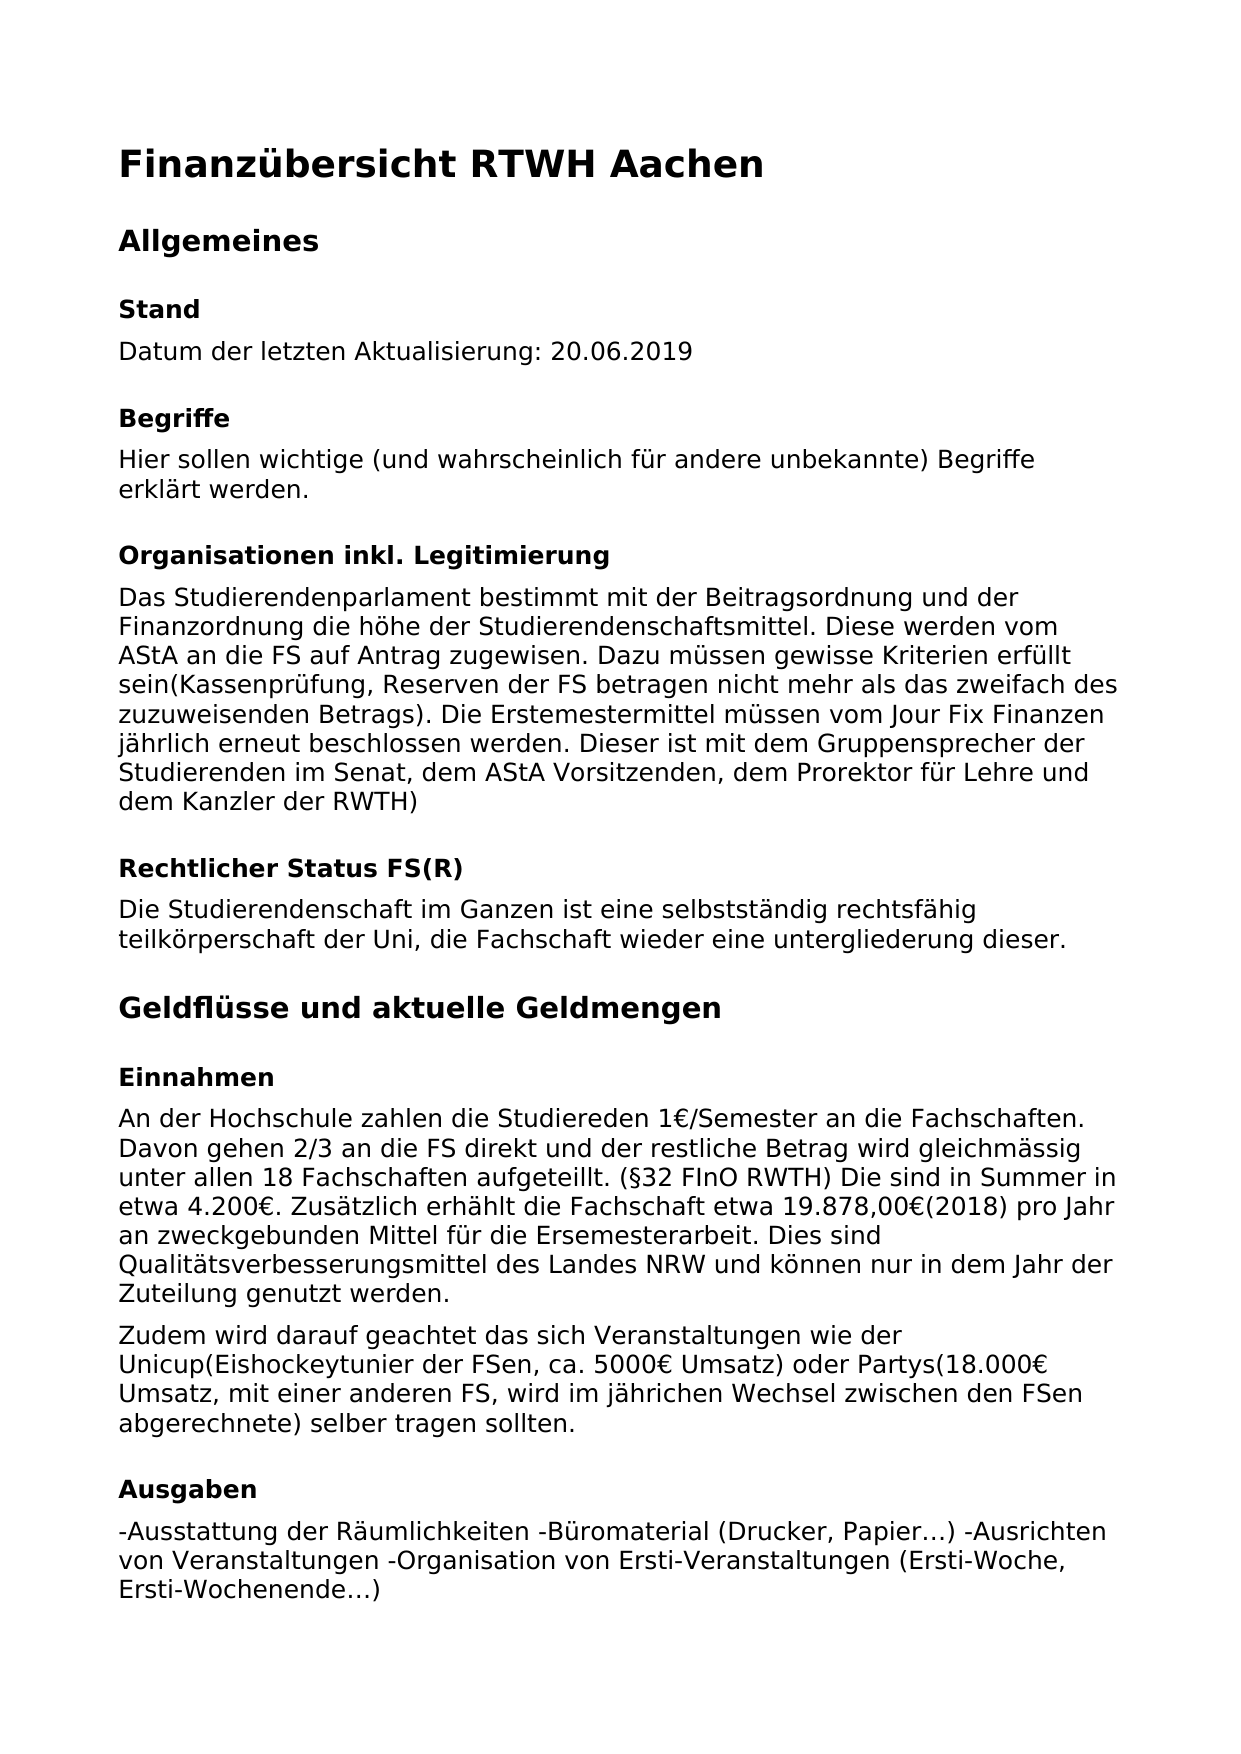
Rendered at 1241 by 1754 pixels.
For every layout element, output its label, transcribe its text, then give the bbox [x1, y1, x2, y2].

subtitle Organisationen inkl. Legitimierung [118, 542, 1122, 571]
text Datum der letzten Aktualisierung: 20.06.2019 [118, 337, 1122, 367]
subtitle Rechtlicher Status FS(R) [118, 854, 1122, 883]
subtitle Allgemeines [118, 224, 1122, 258]
subtitle Finanzübersicht RTWH Aachen [118, 143, 1122, 187]
subtitle Geldflüsse und aktuelle Geldmengen [118, 992, 1122, 1026]
text Hier sollen wichtige (und wahrscheinlich für andere unbekannte) Begriffe erklärt werden. [118, 446, 1122, 504]
subtitle Einnahmen [118, 1063, 1122, 1092]
text Zudem wird darauf geachtet das sich Veranstaltungen wie der Unicup(Eishockeytunier der FSen, ca. 5000€ Umsatz) oder Partys(18.000€ Umsatz, mit einer anderen FS, wird im jährichen Wechsel zwischen den FSen abgerechnete) selber tragen sollten. [118, 1321, 1122, 1438]
text -Ausstattung der Räumlichkeiten -Büromaterial (Drucker, Papier…) -Ausrichten von Veranstaltungen -Organisation von Ersti-Veranstaltungen (Ersti-Woche, Ersti-Wochenende…) [118, 1517, 1122, 1605]
text Die Studierendenschaft im Ganzen ist eine selbstständig rechtsfähig teilkörperschaft der Uni, die Fachschaft wieder eine untergliederung dieser. [118, 896, 1122, 954]
subtitle Stand [118, 296, 1122, 325]
subtitle Ausgaben [118, 1476, 1122, 1505]
subtitle Begriffe [118, 404, 1122, 433]
text An der Hochschule zahlen die Studiereden 1€/Semester an die Fachschaften. Davon gehen 2/3 an die FS direkt und der restliche Betrag wird gleichmässig unter allen 18 Fachschaften aufgeteillt. (§32 FInO RWTH) Die sind in Summer in etwa 4.200€. Zusätzlich erhählt die Fachschaft etwa 19.878,00€(2018) pro Jahr an zweckgebunden Mittel für die Ersemesterarbeit. Dies sind Qualitätsverbesserungsmittel des Landes NRW und können nur in dem Jahr der Zuteilung genutzt werden. [118, 1105, 1122, 1309]
text Das Studierendenparlament bestimmt mit der Beitragsordnung und der Finanzordnung die höhe der Studierendenschaftsmittel. Diese werden vom AStA an die FS auf Antrag zugewisen. Dazu müssen gewisse Kriterien erfüllt sein(Kassenprüfung, Reserven der FS betragen nicht mehr als das zweifach des zuzuweisenden Betrags). Die Erstemestermittel müssen vom Jour Fix Finanzen jährlich erneut beschlossen werden. Dieser ist mit dem Gruppensprecher der Studierenden im Senat, dem AStA Vorsitzenden, dem Prorektor für Lehre und dem Kanzler der RWTH) [118, 583, 1122, 817]
